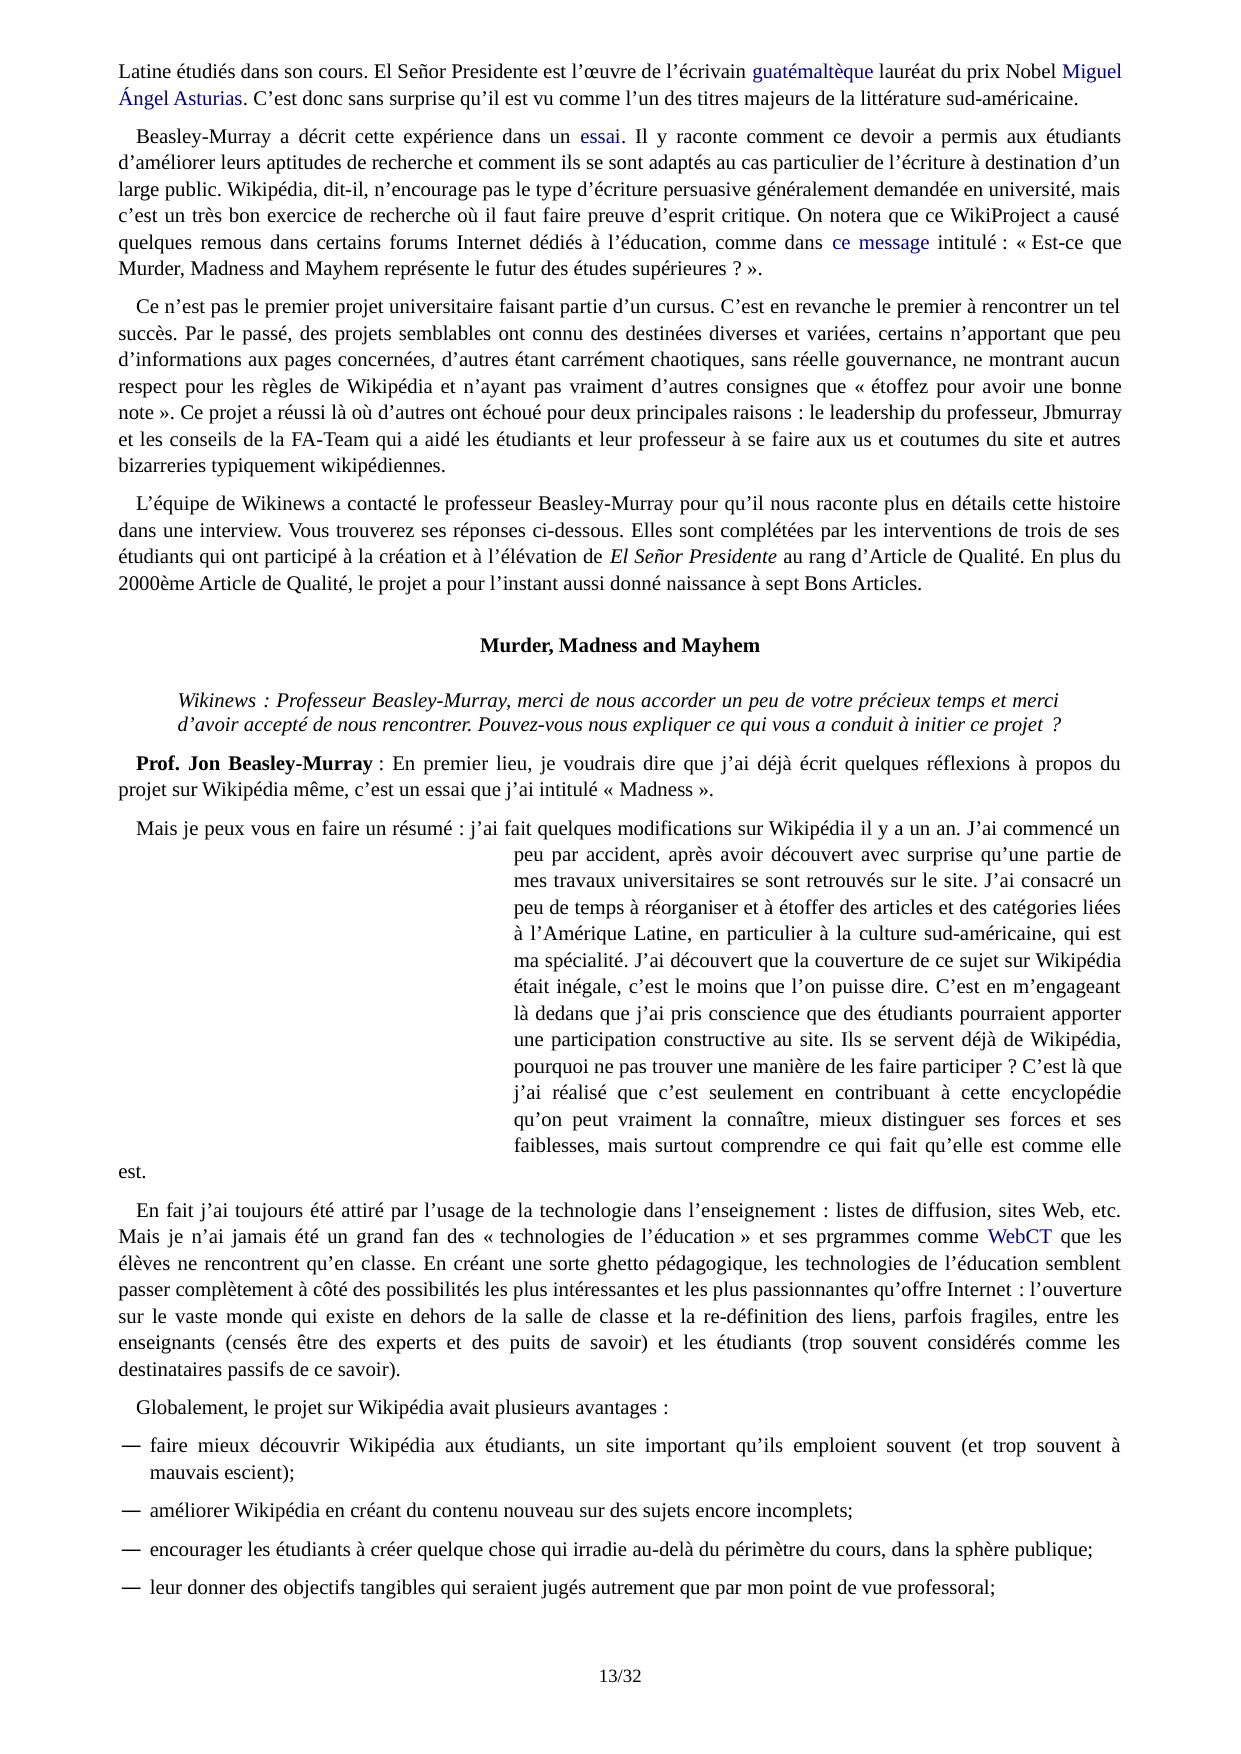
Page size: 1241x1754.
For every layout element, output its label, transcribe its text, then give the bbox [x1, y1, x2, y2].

text Prof. Jon Beasley-Murray : En premier lieu, je voudrais dire que j’ai déjà écrit quelques réflexions à propos du projet sur Wikipédia même, c’est un essai que j’ai intitulé « Madness ». [118, 751, 1122, 801]
text Latine étudiés dans son cours. El Señor Presidente est l’œuvre de l’écrivain guatémaltèque lauréat du prix Nobel Miguel Ángel Asturias. C’est donc sans surprise qu’il est vu comme l’un des titres majeurs de la littérature sud-américaine. [118, 59, 1122, 109]
text En fait j’ai toujours été attiré par l’usage de la technologie dans l’enseignement : listes de diffusion, sites Web, etc. Mais je n’ai jamais été un grand fan des « technologies de l’éducation » et ses prgrammes comme WebCT que les élèves ne rencontrent qu’en classe. En créant une sorte ghetto pédagogique, les technologies de l’éducation semblent passer complètement à côté des possibilités les plus intéressantes et les plus passionnantes qu’offre Internet : l’ouverture sur le vaste monde qui existe en dehors de la salle de classe et la re-définition des liens, parfois fragiles, entre les enseignants (censés être des experts et des puits de savoir) et les étudiants (trop souvent considérés comme les destinataires passifs de ce savoir). [118, 1198, 1122, 1381]
text Beasley-Murray a décrit cette expérience dans un essai. Il y raconte comment ce devoir a permis aux étudiants d’améliorer leurs aptitudes de recherche et comment ils se sont adaptés au cas particulier de l’écriture à destination d’un large public. Wikipédia, dit-il, n’encourage pas le type d’écriture persuasive généralement demandée en université, mais c’est un très bon exercice de recherche où il faut faire preuve d’esprit critique. On notera que ce WikiProject a causé quelques remous dans certains forums Internet dédiés à l’éducation, comme dans ce message intitulé : « Est-ce que Murder, Madness and Mayhem représente le futur des études supérieures ? ». [118, 124, 1122, 280]
list améliorer Wikipédia en créant du contenu nouveau sur des sujets encore incomplets; [121, 1498, 1122, 1522]
text L’équipe de Wikinews a contacté le professeur Beasley-Murray pour qu’il nous raconte plus en détails cette histoire dans une interview. Vous trouverez ses réponses ci-dessous. Elles sont complétées par les interventions de trois de ses étudiants qui ont participé à la création et à l’élévation de El Señor Presidente au rang d’Article de Qualité. En plus du 2000ème Article de Qualité, le projet a pour l’instant aussi donné naissance à sept Bons Articles. [118, 491, 1122, 595]
list leur donner des objectifs tangibles qui seraient jugés autrement que par mon point de vue professoral; [121, 1575, 1122, 1599]
list encourager les étudiants à créer quelque chose qui irradie au-delà du périmètre du cours, dans la sphère publique; [121, 1536, 1122, 1561]
text Globalement, le projet sur Wikipédia avait plusieurs avantages : [118, 1395, 1122, 1419]
subtitle Murder, Madness and Mayhem [118, 632, 1122, 657]
text Wikinews : Professeur Beasley-Murray, merci de nous accorder un peu de votre précieux temps et merci d’avoir accepté de nous rencontrer. Pouvez-vous nous expliquer ce qui vous a conduit à initier ce projet ? [177, 688, 1063, 736]
text Mais je peux vous en faire un résumé : j’ai fait quelques modifications sur Wikipédia il y a un an. J’ai commencé un peu par accident, après avoir découvert avec surprise qu’une partie de mes travaux universitaires se sont retrouvés sur le site. J’ai consacré un peu de temps à réorganiser et à étoffer des articles et des catégories liées à l’Amérique Latine, en particulier à la culture sud-américaine, qui est ma spécialité. J’ai découvert que la couverture de ce sujet sur Wikipédia était inégale, c’est le moins que l’on puisse dire. C’est en m’engageant là dedans que j’ai pris conscience que des étudiants pourraient apporter une participation constructive au site. Ils se servent déjà de Wikipédia, pourquoi ne pas trouver une manière de les faire participer ? C’est là que j’ai réalisé que c’est seulement en contribuant à cette encyclopédie qu’on peut vraiment la connaître, mieux distinguer ses forces et ses faiblesses, mais surtout comprendre ce qui fait qu’elle est comme elle est. [118, 816, 1122, 1183]
list faire mieux découvrir Wikipédia aux étudiants, un site important qu’ils emploient souvent (et trop souvent à mauvais escient); [121, 1433, 1122, 1484]
text Ce n’est pas le premier projet universitaire faisant partie d’un cursus. C’est en revanche le premier à rencontrer un tel succès. Par le passé, des projets semblables ont connu des destinées diverses et variées, certains n’apportant que peu d’informations aux pages concernées, d’autres étant carrément chaotiques, sans réelle gouvernance, ne montrant aucun respect pour les règles de Wikipédia et n’ayant pas vraiment d’autres consignes que « étoffez pour avoir une bonne note ». Ce projet a réussi là où d’autres ont échoué pour deux principales raisons : le leadership du professeur, Jbmurray et les conseils de la FA-Team qui a aidé les étudiants et leur professeur à se faire aux us et coutumes du site et autres bizarreries typiquement wikipédiennes. [118, 294, 1122, 477]
